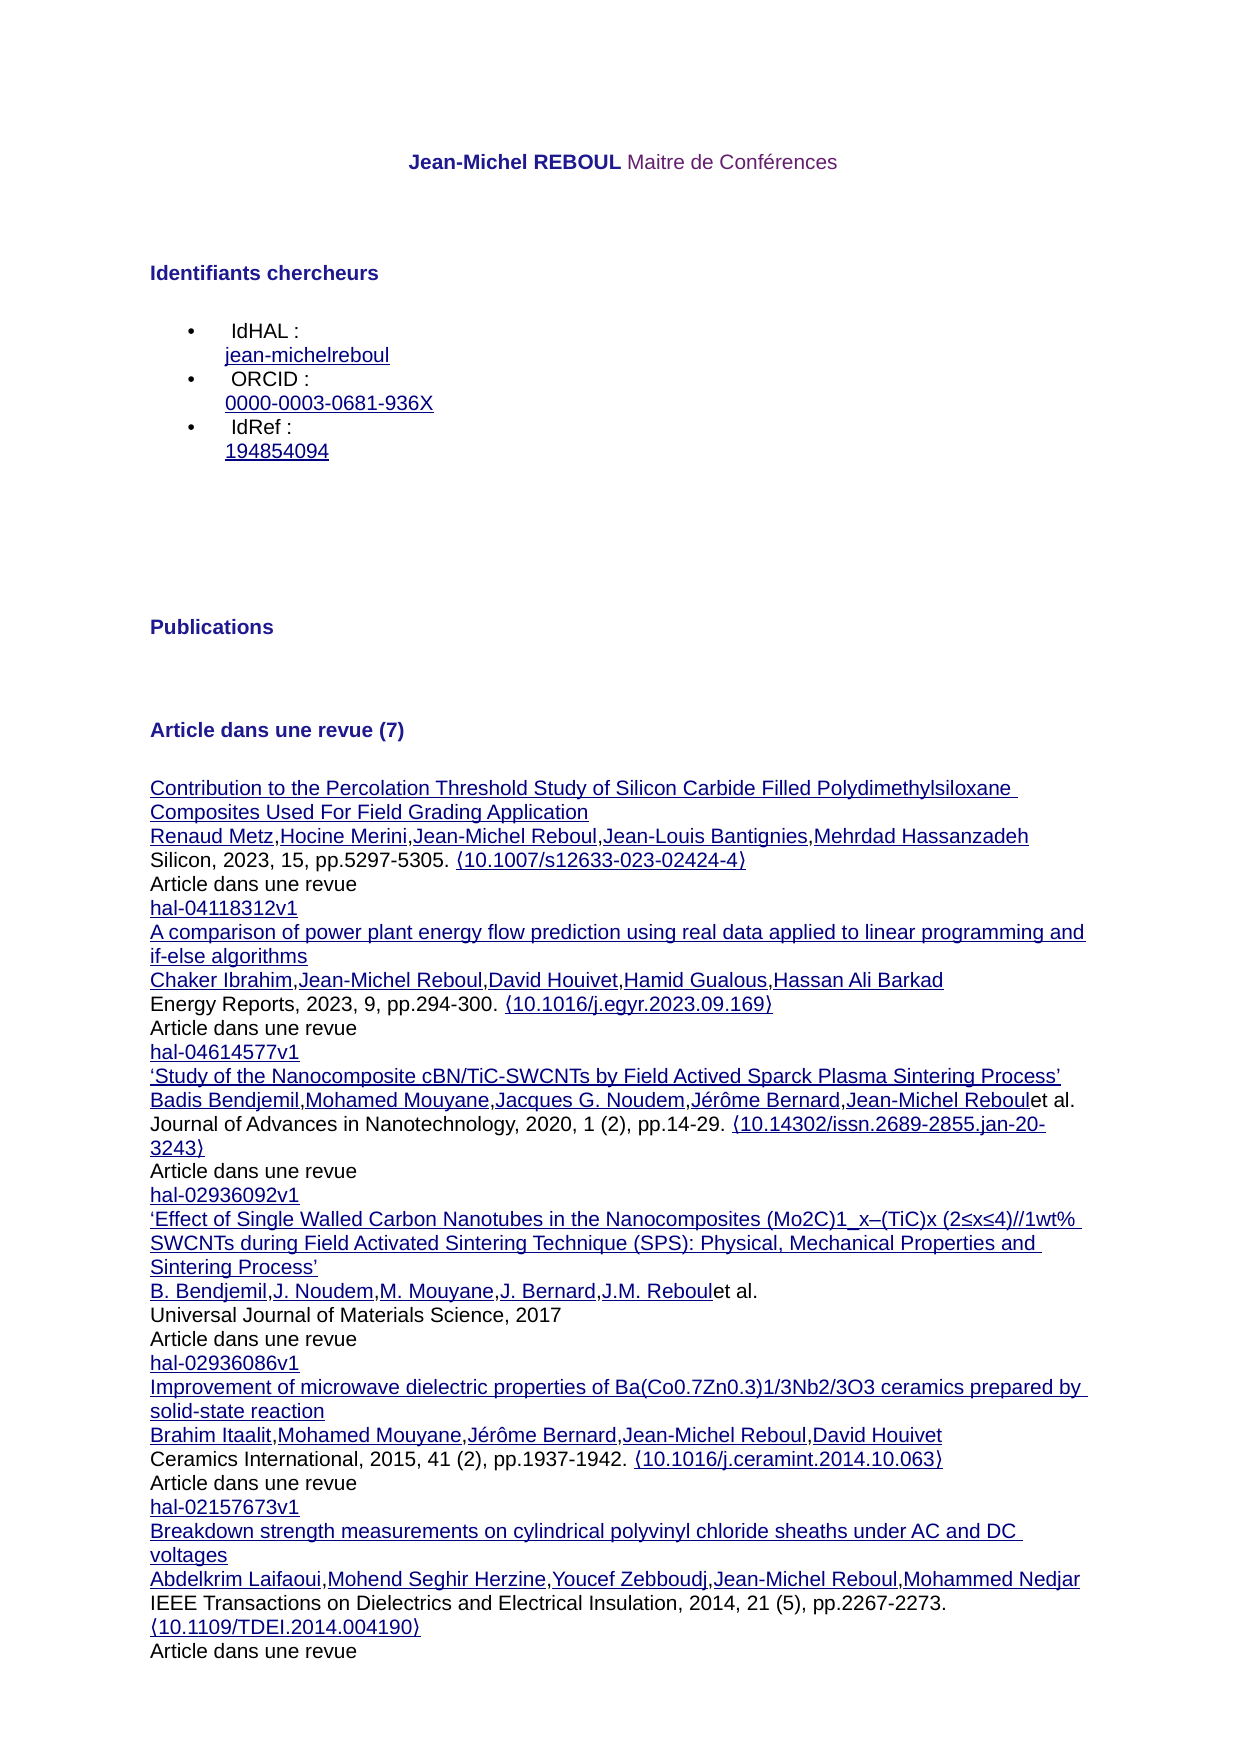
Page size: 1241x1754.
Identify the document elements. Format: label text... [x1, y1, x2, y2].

subtitle Jean-Michel REBOUL Maitre de Conférences [150, 150, 1090, 174]
table_cell A comparison of power plant energy flow prediction using real data applied to linear programming and if-else algorithms Chaker Ibrahim,Jean-Michel Reboul,David Houivet,Hamid Gualous,Hassan Ali Barkad Energy Reports, 2023, 9, pp.294-300. ⟨10.1016/j.egyr.2023.09.169⟩ Article dans une revue hal-04614577v1 [150, 920, 1090, 1063]
subtitle Identifiants chercheurs [150, 260, 1090, 284]
table_cell Improvement of microwave dielectric properties of Ba(Co0.7Zn0.3)1/3Nb2/3O3 ceramics prepared by solid-state reaction Brahim Itaalit,Mohamed Mouyane,Jérôme Bernard,Jean-Michel Reboul,David Houivet Ceramics International, 2015, 41 (2), pp.1937-1942. ⟨10.1016/j.ceramint.2014.10.063⟩ Article dans une revue hal-02157673v1 [150, 1375, 1090, 1519]
subtitle Publications [150, 614, 1090, 638]
list 194854094 [187, 438, 1090, 462]
subtitle Article dans une revue (7) [150, 718, 1090, 742]
table_cell Breakdown strength measurements on cylindrical polyvinyl chloride sheaths under AC and DC voltages Abdelkrim Laifaoui,Mohend Seghir Herzine,Youcef Zebboudj,Jean-Michel Reboul,Mohammed Nedjar IEEE Transactions on Dielectrics and Electrical Insulation, 2014, 21 (5), pp.2267-2273. ⟨10.1109/TDEI.2014.004190⟩ Article dans une revue [150, 1519, 1090, 1662]
list IdRef : [187, 414, 1090, 438]
list IdHAL : [187, 319, 1090, 343]
table_header Contribution to the Percolation Threshold Study of Silicon Carbide Filled Polydimethylsiloxane Composites Used For Field Grading Application Renaud Metz,Hocine Merini,Jean-Michel Reboul,Jean-Louis Bantignies,Mehrdad Hassanzadeh Silicon, 2023, 15, pp.5297-5305. ⟨10.1007/s12633-023-02424-4⟩ Article dans une revue hal-04118312v1 [150, 776, 1090, 920]
table_cell ‘Effect of Single Walled Carbon Nanotubes in the Nanocomposites (Mo2C)1_x–(TiC)x (2≤x≤4)//1wt% SWCNTs during Field Activated Sintering Technique (SPS): Physical, Mechanical Properties and Sintering Process’ B. Bendjemil,J. Noudem,M. Mouyane,J. Bernard,J.M. Reboulet al. Universal Journal of Materials Science, 2017 Article dans une revue hal-02936086v1 [150, 1207, 1090, 1375]
list 0000-0003-0681-936X [187, 391, 1090, 414]
list ORCID : [187, 367, 1090, 391]
list jean-michelreboul [187, 343, 1090, 367]
table_cell ‘Study of the Nanocomposite cBN/TiC-SWCNTs by Field Actived Sparck Plasma Sintering Process’ Badis Bendjemil,Mohamed Mouyane,Jacques G. Noudem,Jérôme Bernard,Jean-Michel Reboulet al. Journal of Advances in Nanotechnology, 2020, 1 (2), pp.14-29. ⟨10.14302/issn.2689-2855.jan-20-3243⟩ Article dans une revue hal-02936092v1 [150, 1064, 1090, 1207]
